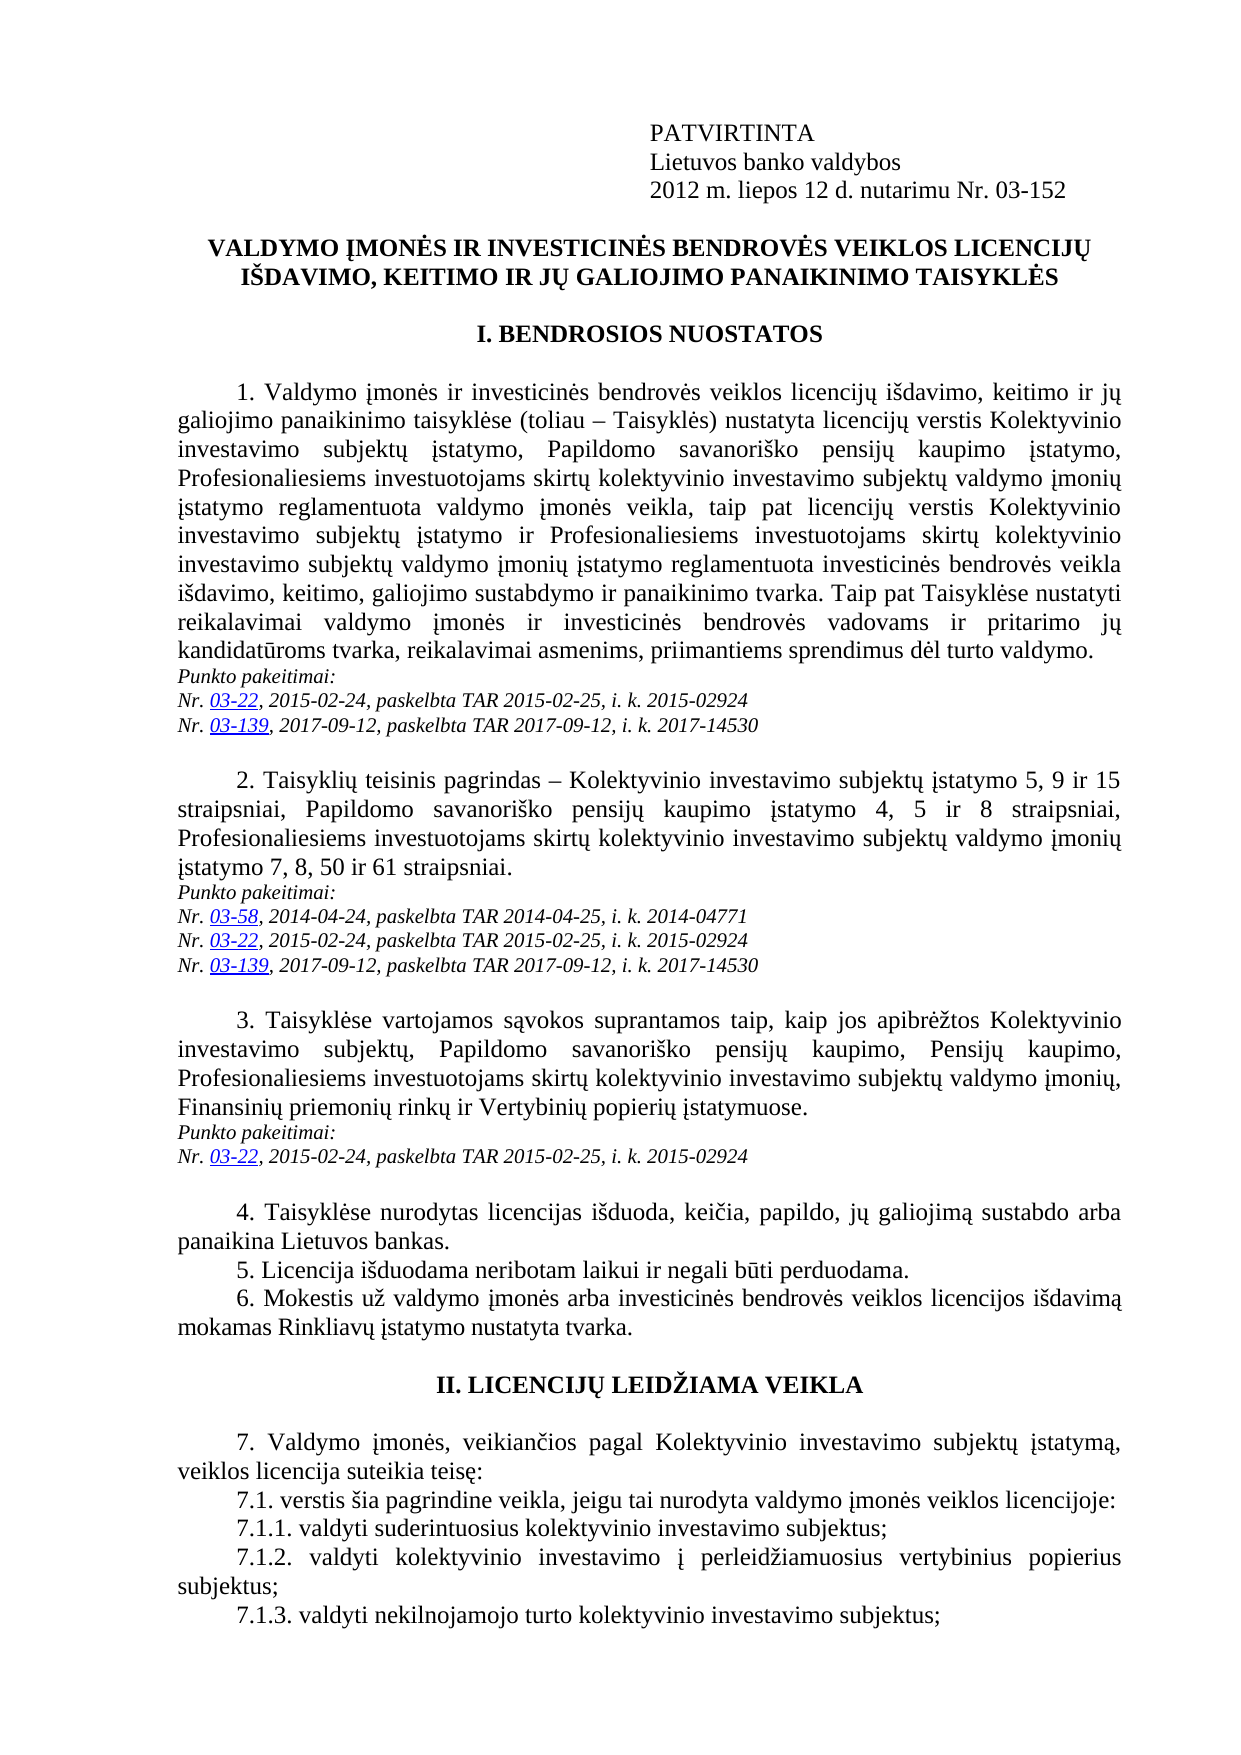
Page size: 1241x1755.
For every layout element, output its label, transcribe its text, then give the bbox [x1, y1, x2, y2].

text Nr. 03-22, 2015-02-24, paskelbta TAR 2015-02-25, i. k. 2015-02924 [177, 688, 1122, 712]
text Nr. 03-58, 2014-04-24, paskelbta TAR 2014-04-25, i. k. 2014-04771 [177, 904, 1122, 928]
text Nr. 03-139, 2017-09-12, paskelbta TAR 2017-09-12, i. k. 2017-14530 [177, 952, 1122, 977]
text 7.1.1. valdyti suderintuosius kolektyvinio investavimo subjektus; [177, 1513, 1122, 1542]
text 2012 m. liepos 12 d. nutarimu Nr. 03-152 [649, 176, 1122, 204]
text 2. Taisyklių teisinis pagrindas – Kolektyvinio investavimo subjektų įstatymo 5, 9 ir 15 straipsniai, Papildomo savanoriško pensijų kaupimo įstatymo 4, 5 ir 8 straipsniai, Profesionaliesiems investuotojams skirtų kolektyvinio investavimo subjektų valdymo įmonių įstatymo 7, 8, 50 ir 61 straipsniai. [177, 765, 1122, 880]
text II. LICENCIJŲ LEIDŽIAMA VEIKLA [177, 1370, 1122, 1398]
text Punkto pakeitimai: [177, 880, 1122, 904]
text Nr. 03-22, 2015-02-24, paskelbta TAR 2015-02-25, i. k. 2015-02924 [177, 1144, 1122, 1168]
text 1. Valdymo įmonės ir investicinės bendrovės veiklos licencijų išdavimo, keitimo ir jų galiojimo panaikinimo taisyklėse (toliau – Taisyklės) nustatyta licencijų verstis Kolektyvinio investavimo subjektų įstatymo, Papildomo savanoriško pensijų kaupimo įstatymo, Profesionaliesiems investuotojams skirtų kolektyvinio investavimo subjektų valdymo įmonių įstatymo reglamentuota valdymo įmonės veikla, taip pat licencijų verstis Kolektyvinio investavimo subjektų įstatymo ir Profesionaliesiems investuotojams skirtų kolektyvinio investavimo subjektų valdymo įmonių įstatymo reglamentuota investicinės bendrovės veikla išdavimo, keitimo, galiojimo sustabdymo ir panaikinimo tvarka. Taip pat Taisyklėse nustatyti reikalavimai valdymo įmonės ir investicinės bendrovės vadovams ir pritarimo jų kandidatūroms tvarka, reikalavimai asmenims, priimantiems sprendimus dėl turto valdymo. [177, 377, 1122, 664]
text VALDYMO ĮMONĖS IR INVESTICINĖS BENDROVĖS VEIKLOS LICENCIJŲ IŠDAVIMO, KEITIMO IR JŲ GALIOJIMO PANAIKINIMO TAISYKLĖS [177, 233, 1122, 291]
text 6. Mokestis už valdymo įmonės arba investicinės bendrovės veiklos licencijos išdavimą mokamas Rinkliavų įstatymo nustatyta tvarka. [177, 1283, 1122, 1341]
text Punkto pakeitimai: [177, 664, 1122, 688]
text Nr. 03-22, 2015-02-24, paskelbta TAR 2015-02-25, i. k. 2015-02924 [177, 928, 1122, 952]
text 7.1.3. valdyti nekilnojamojo turto kolektyvinio investavimo subjektus; [177, 1600, 1122, 1628]
text Nr. 03-139, 2017-09-12, paskelbta TAR 2017-09-12, i. k. 2017-14530 [177, 712, 1122, 737]
text 7.1. verstis šia pagrindine veikla, jeigu tai nurodyta valdymo įmonės veiklos licencijoje: [177, 1485, 1122, 1513]
text 4. Taisyklėse nurodytas licencijas išduoda, keičia, papildo, jų galiojimą sustabdo arba panaikina Lietuvos bankas. [177, 1197, 1122, 1255]
text 5. Licencija išduodama neribotam laikui ir negali būti perduodama. [177, 1255, 1122, 1283]
text 7. Valdymo įmonės, veikiančios pagal Kolektyvinio investavimo subjektų įstatymą, veiklos licencija suteikia teisę: [177, 1427, 1122, 1485]
text I. BENDROSIOS NUOSTATOS [177, 319, 1122, 348]
text PATVIRTINTA [649, 118, 1122, 147]
text Lietuvos banko valdybos [649, 147, 1122, 176]
text Punkto pakeitimai: [177, 1120, 1122, 1144]
text 3. Taisyklėse vartojamos sąvokos suprantamos taip, kaip jos apibrėžtos Kolektyvinio investavimo subjektų, Papildomo savanoriško pensijų kaupimo, Pensijų kaupimo, Profesionaliesiems investuotojams skirtų kolektyvinio investavimo subjektų valdymo įmonių, Finansinių priemonių rinkų ir Vertybinių popierių įstatymuose. [177, 1005, 1122, 1120]
text 7.1.2. valdyti kolektyvinio investavimo į perleidžiamuosius vertybinius popierius subjektus; [177, 1542, 1122, 1600]
